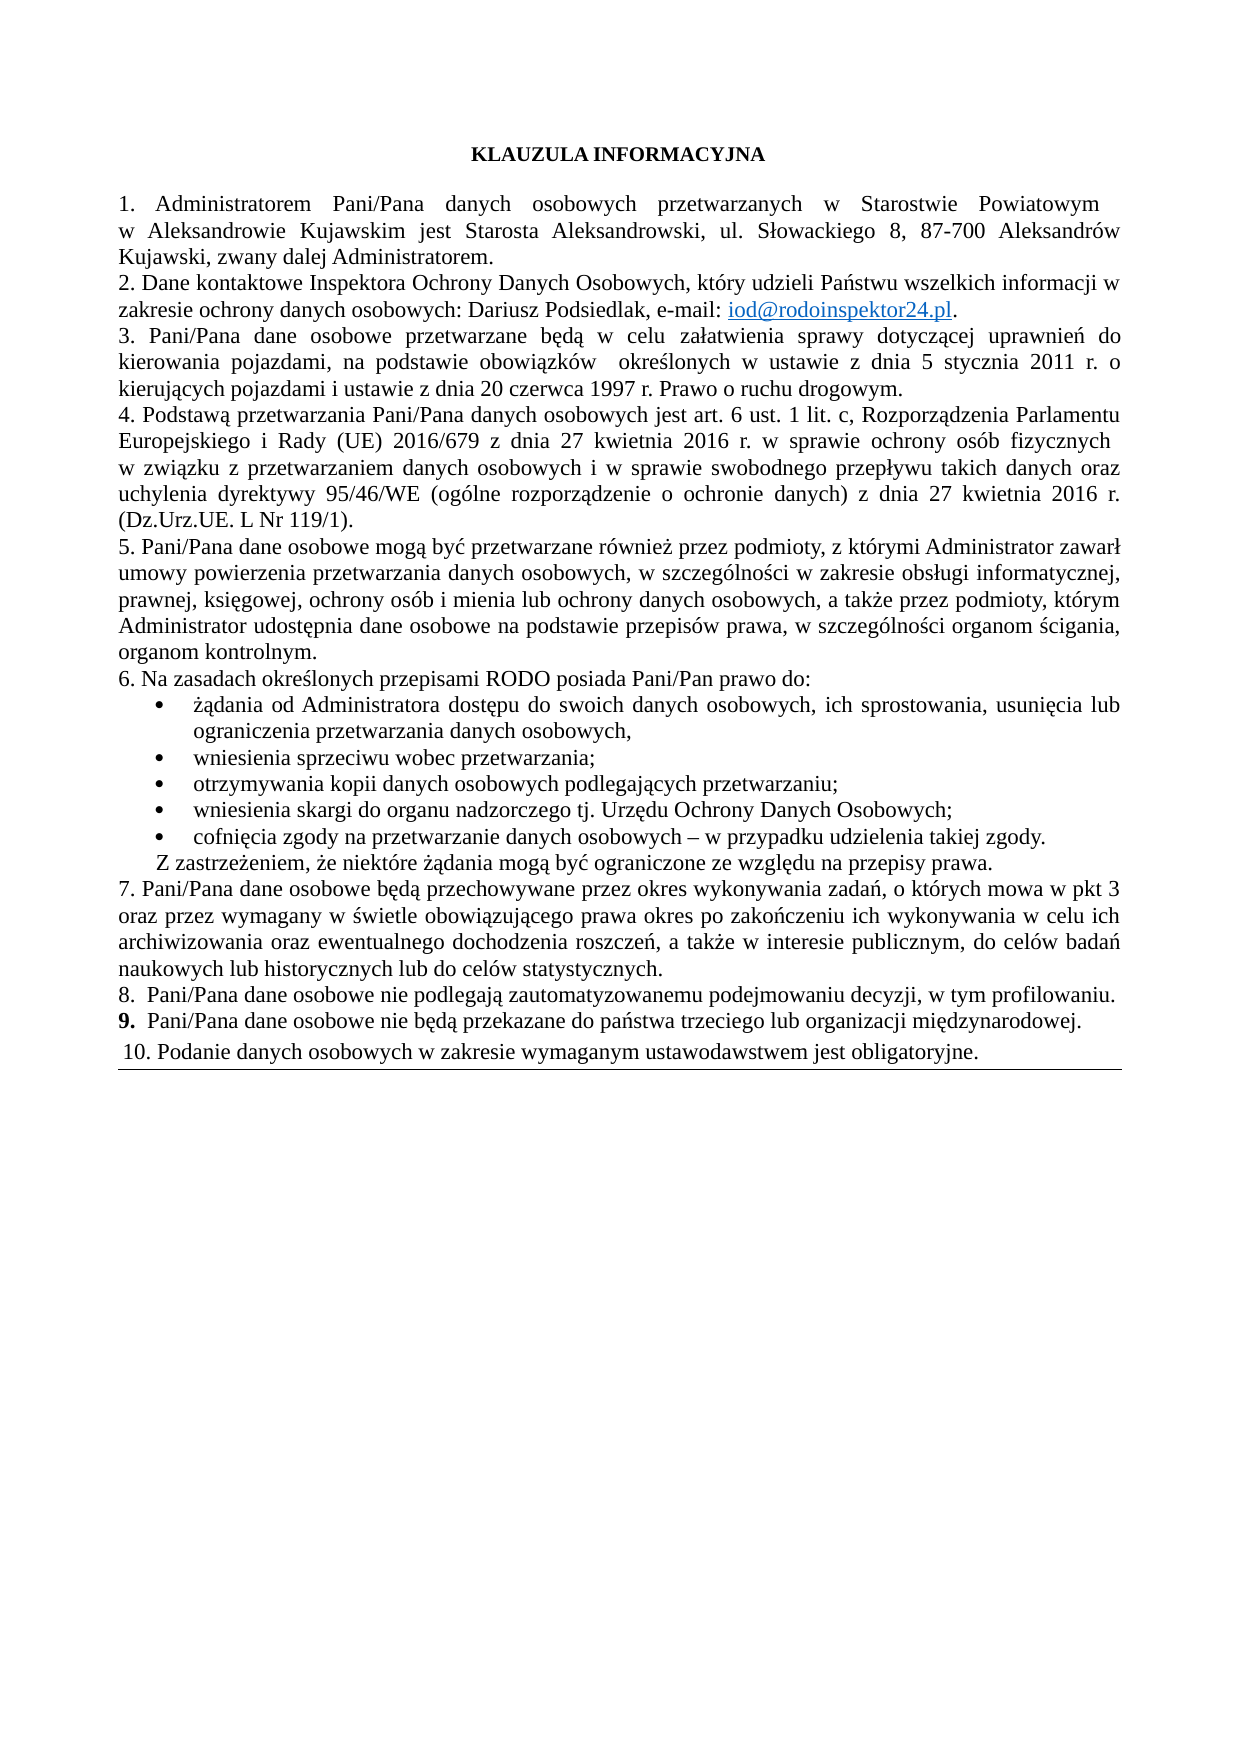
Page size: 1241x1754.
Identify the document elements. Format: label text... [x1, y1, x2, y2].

list cofnięcia zgody na przetwarzanie danych osobowych – w przypadku udzielenia takiej zgody. [156, 823, 1122, 849]
list wniesienia sprzeciwu wobec przetwarzania; [156, 744, 1122, 770]
text 9. Pani/Pana dane osobowe nie będą przekazane do państwa trzeciego lub organizacji międzynarodowej. [118, 1007, 1122, 1034]
text 6. Na zasadach określonych przepisami RODO posiada Pani/Pan prawo do: [118, 665, 1122, 691]
text 10. Podanie danych osobowych w zakresie wymaganym ustawodawstwem jest obligatoryjne. [118, 1034, 1122, 1069]
text 3. Pani/Pana dane osobowe przetwarzane będą w celu załatwienia sprawy dotyczącej uprawnień do kierowania pojazdami, na podstawie obowiązków określonych w ustawie z dnia 5 stycznia 2011 r. o kierujących pojazdami i ustawie z dnia 20 czerwca 1997 r. Prawo o ruchu drogowym. [118, 322, 1122, 401]
text KLAUZULA INFORMACYJNA [118, 142, 1122, 166]
list wniesienia skargi do organu nadzorczego tj. Urzędu Ochrony Danych Osobowych; [156, 796, 1122, 823]
text 1. Administratorem Pani/Pana danych osobowych przetwarzanych w Starostwie Powiatowym w Aleksandrowie Kujawskim jest Starosta Aleksandrowski, ul. Słowackiego 8, 87-700 Aleksandrów Kujawski, zwany dalej Administratorem. [118, 190, 1122, 269]
list otrzymywania kopii danych osobowych podlegających przetwarzaniu; [156, 770, 1122, 796]
list żądania od Administratora dostępu do swoich danych osobowych, ich sprostowania, usunięcia lub ograniczenia przetwarzania danych osobowych, [156, 691, 1122, 744]
text 5. Pani/Pana dane osobowe mogą być przetwarzane również przez podmioty, z którymi Administrator zawarł umowy powierzenia przetwarzania danych osobowych, w szczególności w zakresie obsługi informatycznej, prawnej, księgowej, ochrony osób i mienia lub ochrony danych osobowych, a także przez podmioty, którym Administrator udostępnia dane osobowe na podstawie przepisów prawa, w szczególności organom ścigania, organom kontrolnym. [118, 533, 1122, 665]
text 8. Pani/Pana dane osobowe nie podlegają zautomatyzowanemu podejmowaniu decyzji, w tym profilowaniu. [118, 981, 1122, 1007]
text Z zastrzeżeniem, że niektóre żądania mogą być ograniczone ze względu na przepisy prawa. [156, 849, 1122, 876]
text 4. Podstawą przetwarzania Pani/Pana danych osobowych jest art. 6 ust. 1 lit. c, Rozporządzenia Parlamentu Europejskiego i Rady (UE) 2016/679 z dnia 27 kwietnia 2016 r. w sprawie ochrony osób fizycznych w związku z przetwarzaniem danych osobowych i w sprawie swobodnego przepływu takich danych oraz uchylenia dyrektywy 95/46/WE (ogólne rozporządzenie o ochronie danych) z dnia 27 kwietnia 2016 r. (Dz.Urz.UE. L Nr 119/1). [118, 401, 1122, 533]
text 2. Dane kontaktowe Inspektora Ochrony Danych Osobowych, który udzieli Państwu wszelkich informacji w zakresie ochrony danych osobowych: Dariusz Podsiedlak, e-mail: iod@rodoinspektor24.pl. [118, 269, 1122, 322]
text 7. Pani/Pana dane osobowe będą przechowywane przez okres wykonywania zadań, o których mowa w pkt 3 oraz przez wymagany w świetle obowiązującego prawa okres po zakończeniu ich wykonywania w celu ich archiwizowania oraz ewentualnego dochodzenia roszczeń, a także w interesie publicznym, do celów badań naukowych lub historycznych lub do celów statystycznych. [118, 876, 1122, 981]
